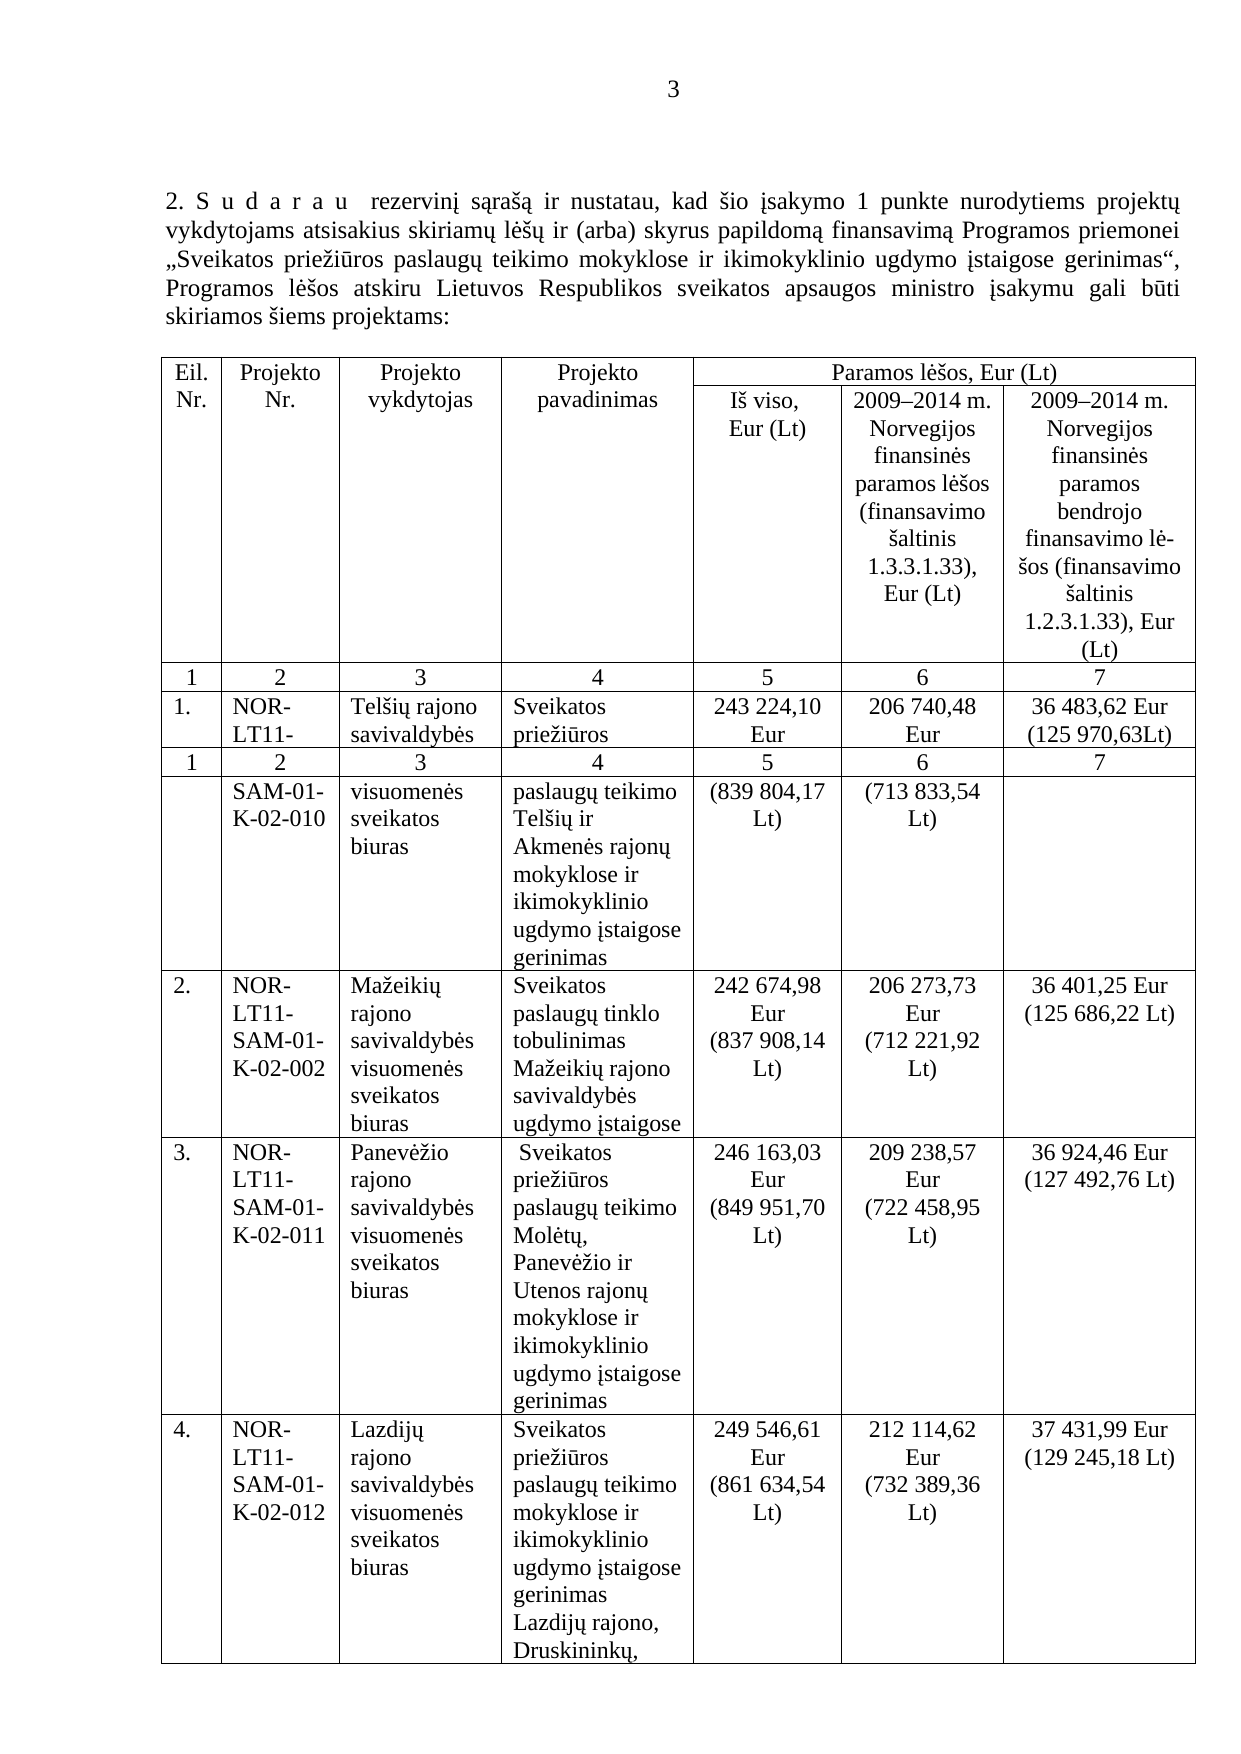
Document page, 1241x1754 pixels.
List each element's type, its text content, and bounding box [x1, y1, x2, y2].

table_cell SAM-01-K-02-010 [222, 777, 339, 970]
table_header Eil. Nr. [162, 358, 221, 662]
table_cell 212 114,62 Eur (732 389,36 Lt) [842, 1415, 1003, 1663]
table_header Paramos lėšos, Eur (Lt) [694, 358, 1195, 385]
table_cell Sveikatos paslaugų tinklo tobulinimas Mažeikių rajono savivaldybės ugdymo įstaigose‬ [502, 971, 693, 1137]
table_cell 6 [842, 663, 1003, 691]
table_cell 2009–2014 m. Norvegijos finansinės paramos lėšos (finansavimo šaltinis 1.3.3.1.33), Eur (Lt) [842, 386, 1003, 662]
table_cell Sveikatos priežiūros paslaugų teikimo Molėtų, Panevėžio ir Utenos rajonų mokyklose ir ikimokyklinio ugdymo įstaigose gerinimas‬ [502, 1138, 693, 1414]
table_cell 3 [340, 663, 501, 691]
table_cell 4 [502, 748, 693, 776]
table_cell 3 [340, 748, 501, 776]
table_cell Lazdijų rajono savivaldybės visuomenės sveikatos biuras‬ [340, 1415, 501, 1663]
table_cell 4 [502, 663, 693, 691]
table_cell 209 238,57 Eur (722 458,95 Lt) [842, 1138, 1003, 1414]
table_cell Panevėžio rajono savivaldybės visuomenės sveikatos biuras [340, 1138, 501, 1414]
table_cell 7 [1004, 663, 1195, 691]
table_cell 37 431,99 Eur (129 245,18 Lt) [1004, 1415, 1195, 1663]
table_cell Telšių rajono savivaldybės [340, 692, 501, 747]
table_cell 1. [162, 692, 221, 747]
table_cell 206 273,73 Eur (712 221,92 Lt) [842, 971, 1003, 1137]
table_cell Mažeikių rajono savivaldybės visuomenės sveikatos biuras [340, 971, 501, 1137]
table_cell NOR-LT11-SAM-01-K-02-002 [222, 971, 339, 1137]
table_cell NOR-LT11-SAM-01-K-02-011 [222, 1138, 339, 1414]
table_cell 246 163,03 Eur (849 951,70 Lt) [694, 1138, 841, 1414]
table_cell 5 [694, 748, 841, 776]
table_cell 1 [162, 663, 221, 691]
table_cell 243 224,10 Eur [694, 692, 841, 747]
table_cell [1004, 777, 1195, 970]
table_cell paslaugų teikimo Telšių ir Akmenės rajonų mokyklose ir ikimokyklinio ugdymo įstaigose gerinimas [502, 777, 693, 970]
table_header Projekto Nr. [222, 358, 339, 662]
table_cell 206 740,48 Eur [842, 692, 1003, 747]
table_cell Sveikatos priežiūros paslaugų teikimo mokyklose ir ikimokyklinio ugdymo įstaigose gerinimas Lazdijų rajono, Druskininkų, [502, 1415, 693, 1663]
table_cell 249 546,61 Eur (861 634,54 Lt) [694, 1415, 841, 1663]
table_cell 2 [222, 748, 339, 776]
table_cell visuomenės ‬sveikatos biuras [340, 777, 501, 970]
table_cell NOR-LT11- [222, 692, 339, 747]
table_cell 36 924,46 Eur (127 492,76 Lt) [1004, 1138, 1195, 1414]
text 2. S u d a r a u rezervinį sąrašą ir nustatau, kad šio įsakymo 1 punkte nurodytiems projektų vykdytojams atsisakius skiriamų lėšų ir (arba) skyrus papildomą finansavimą Programos priemonei „Sveikatos priežiūros paslaugų teikimo mokyklose ir ikimokyklinio ugdymo įstaigose gerinimas“, Programos lėšos atskiru Lietuvos Respublikos sveikatos apsaugos ministro įsakymu gali būti skiriamos šiems projektams: [165, 186, 1181, 330]
table_cell 3. [162, 1138, 221, 1414]
table_header Projekto vykdytojas [340, 358, 501, 662]
table_cell 2009–2014 m. Norvegijos finansinės paramos bendrojo finansavimo lė-šos (finansavimo šaltinis 1.2.3.1.33), Eur (Lt) [1004, 386, 1195, 662]
table_cell 7 [1004, 748, 1195, 776]
table_cell (839 804,17 Lt) [694, 777, 841, 970]
table_cell 36 401,25 Eur (125 686,22 Lt) [1004, 971, 1195, 1137]
table_cell Sveikatos priežiūros [502, 692, 693, 747]
table_cell 6 [842, 748, 1003, 776]
table_cell (713 833,54 Lt) [842, 777, 1003, 970]
table_cell 36 483,62 Eur (125 970,63Lt) [1004, 692, 1195, 747]
table_cell Iš viso, Eur (Lt) [694, 386, 841, 662]
table_cell 5 [694, 663, 841, 691]
table_cell 4. [162, 1415, 221, 1663]
table_cell NOR-LT11-SAM-01-K-02-012 [222, 1415, 339, 1663]
table_cell 1 [162, 748, 221, 776]
table_header Projekto pavadinimas [502, 358, 693, 662]
table_cell [162, 777, 221, 970]
table_cell 2 [222, 663, 339, 691]
table_cell 2. [162, 971, 221, 1137]
table_cell 242 674,98 Eur (837 908,14 Lt) [694, 971, 841, 1137]
